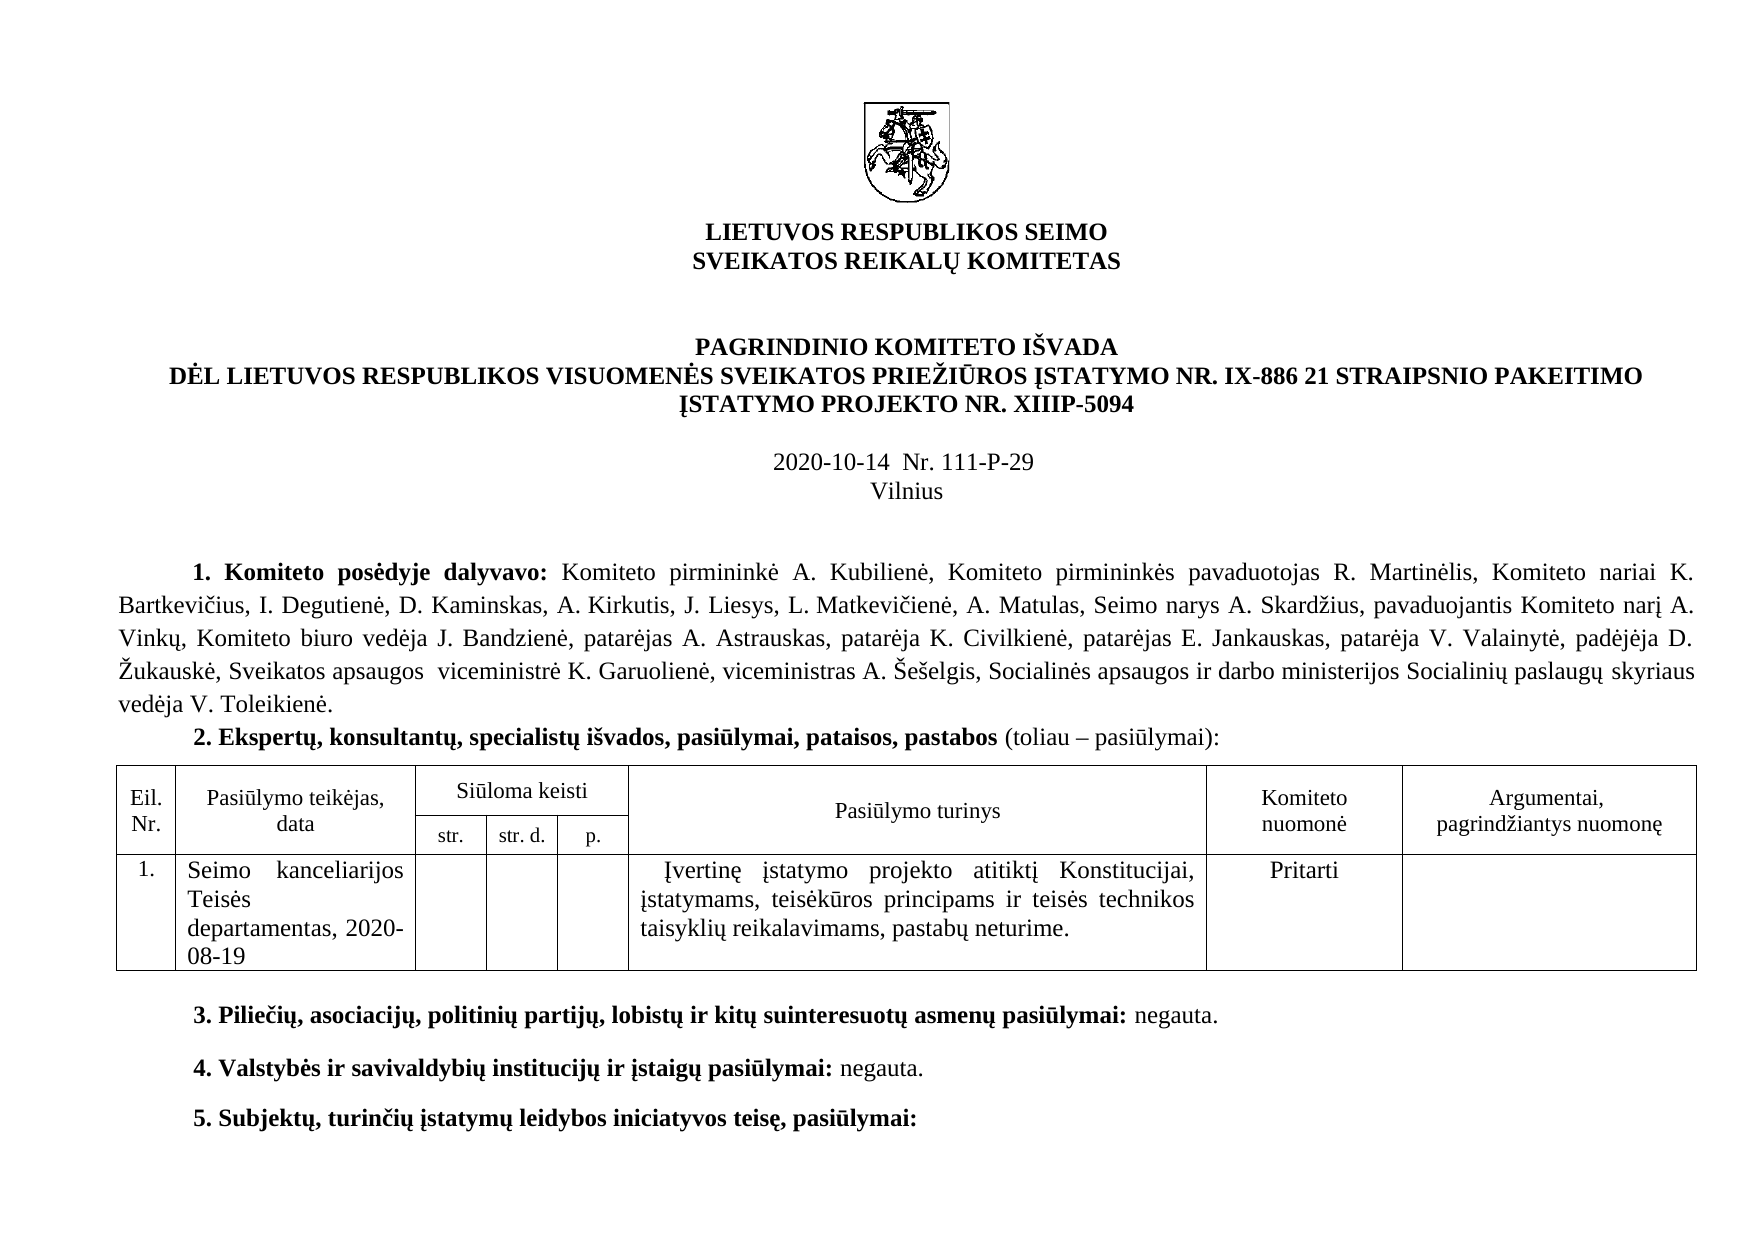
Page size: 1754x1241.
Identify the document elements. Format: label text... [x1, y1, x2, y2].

text 4. Valstybės ir savivaldybių institucijų ir įstaigų pasiūlymai: negauta. [118, 1053, 1695, 1081]
table_cell [1403, 855, 1696, 970]
text LIETUVOS RESPUBLIKOS SEIMO [118, 217, 1695, 246]
table_cell str. [416, 816, 486, 854]
text 5. Subjektų, turinčių įstatymų leidybos iniciatyvos teisę, pasiūlymai: [118, 1103, 1695, 1132]
text 2020-10-14 Nr. 111-P-29 [118, 447, 1695, 476]
text PAGRINDINIO KOMITETO IŠVADA [118, 332, 1695, 361]
text 1. Komiteto posėdyje dalyvavo: Komiteto pirmininkė A. Kubilienė, Komiteto pirmininkės pavaduotojas R. Martinėlis, Komiteto nariai K. Bartkevičius, I. Degutienė, D. Kaminskas, A. Kirkutis, J. Liesys, L. Matkevičienė, A. Matulas, Seimo narys A. Skardžius, pavaduojantis Komiteto narį A. Vinkų, Komiteto biuro vedėja J. Bandzienė, patarėjas A. Astrauskas, patarėja K. Civilkienė, patarėjas E. Jankauskas, patarėja V. Valainytė, padėjėja D. Žukauskė, Sveikatos apsaugos viceministrė K. Garuolienė, viceministras A. Šešelgis, Socialinės apsaugos ir darbo ministerijos Socialinių paslaugų skyriaus vedėja V. Toleikienė. [118, 557, 1695, 718]
table_header Pasiūlymo teikėjas, data [176, 766, 415, 854]
table_header Eil. Nr. [117, 766, 175, 854]
table_cell Įvertinę įstatymo projekto atitiktį Konstitucijai, įstatymams, teisėkūros principams ir teisės technikos taisyklių reikalavimams, pastabų neturime. [629, 855, 1206, 970]
table_cell [416, 855, 486, 970]
text Vilnius [118, 476, 1695, 504]
table_cell [487, 855, 557, 970]
table_cell [558, 855, 628, 970]
text 2. Ekspertų, konsultantų, specialistų išvados, pasiūlymai, pataisos, pastabos (toliau – pasiūlymai): [118, 722, 1695, 751]
table_header Siūloma keisti [416, 766, 628, 814]
table_cell p. [558, 816, 628, 854]
table_cell Seimo kanceliarijos Teisės departamentas, 2020-08-19 [176, 855, 415, 970]
table_header Komiteto nuomonė [1207, 766, 1402, 854]
text DĖL LIETUVOS RESPUBLIKOS VISUOMENĖS SVEIKATOS PRIEŽIŪROS ĮSTATYMO NR. IX-886 21 STRAIPSNIO PAKEITIMO ĮSTATYMO PROJEKTO NR. XIIIP-5094 [118, 361, 1695, 418]
text Sveikatos reikalų komitetas [118, 246, 1695, 274]
table_cell 1. [117, 855, 175, 970]
text 3. Piliečių, asociacijų, politinių partijų, lobistų ir kitų suinteresuotų asmenų pasiūlymai: negauta. [118, 1000, 1695, 1029]
table_header Pasiūlymo turinys [629, 766, 1206, 854]
table_cell Pritarti [1207, 855, 1402, 970]
table_header Argumentai, pagrindžiantys nuomonę [1403, 766, 1696, 854]
table_cell str. d. [487, 816, 557, 854]
